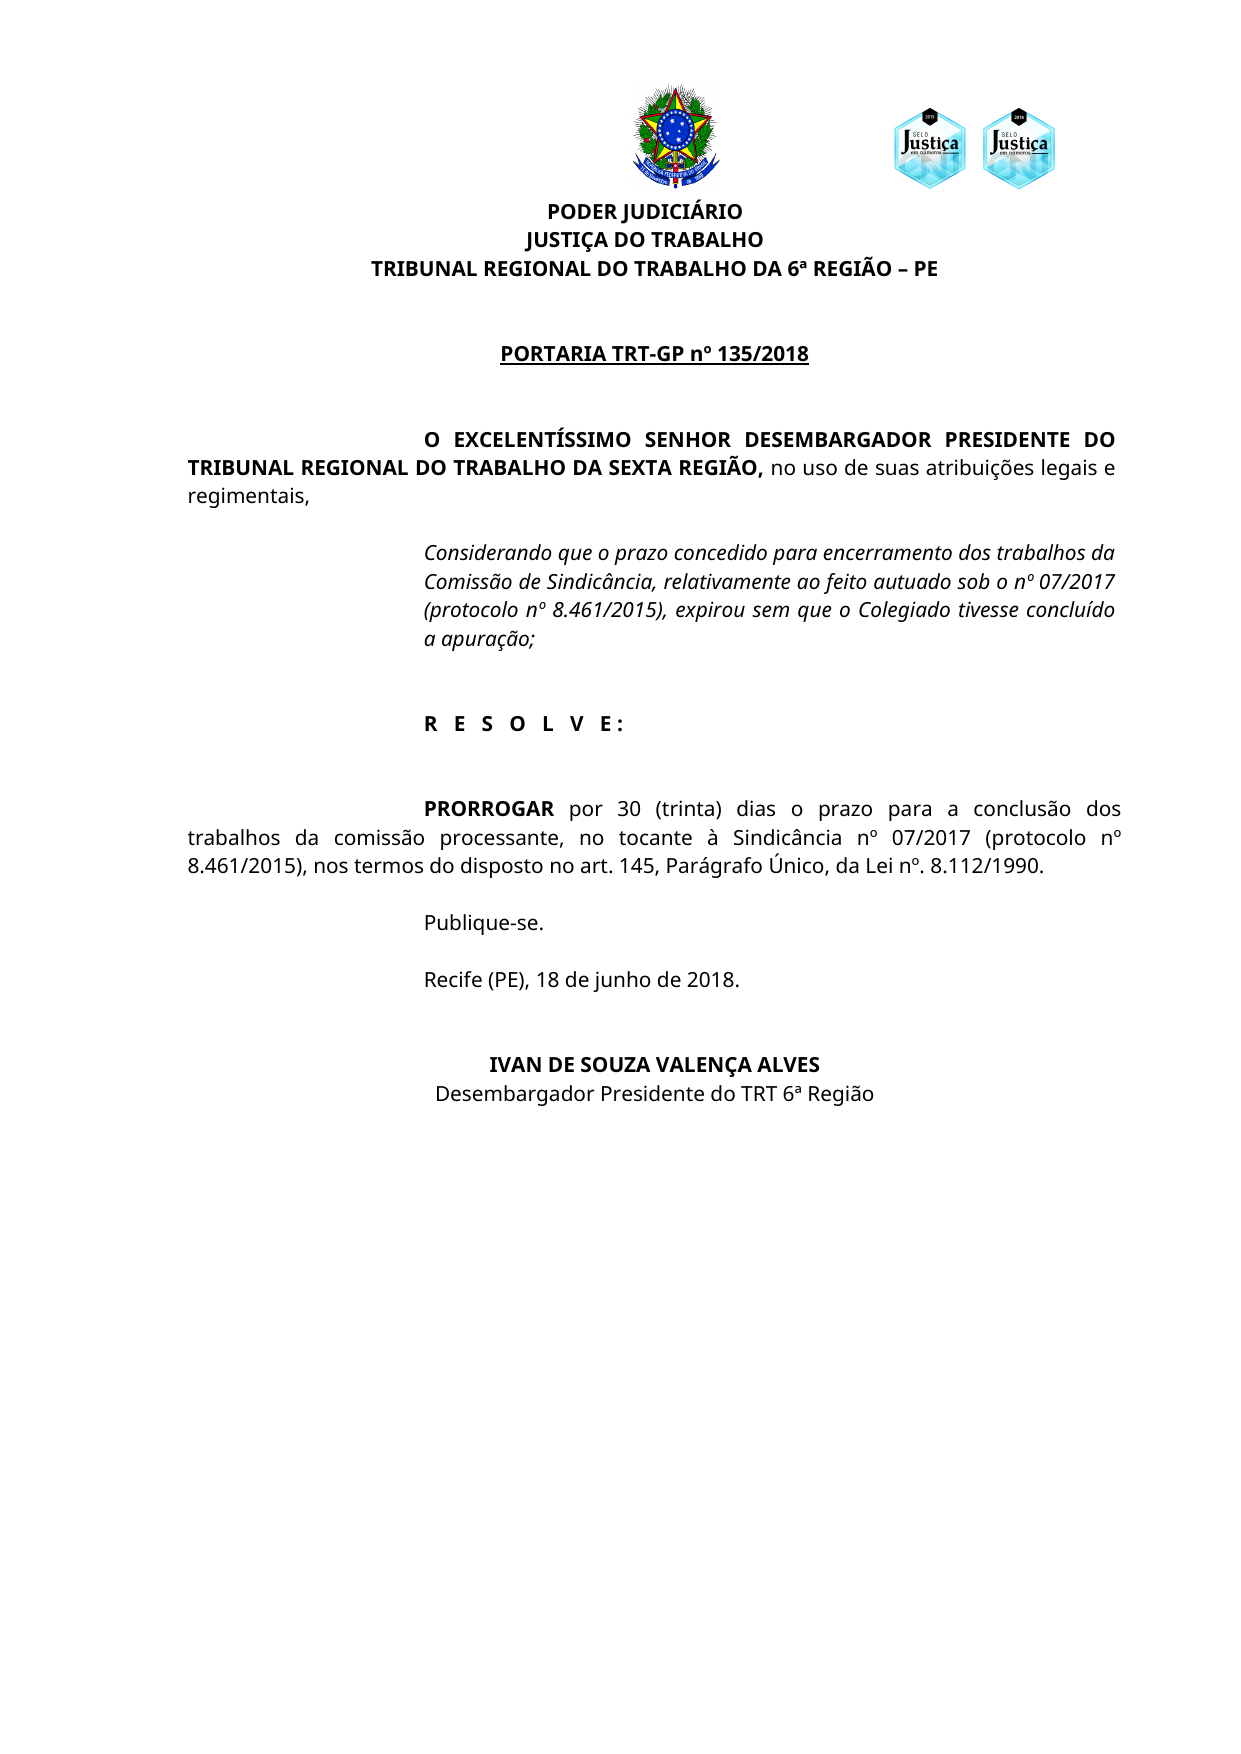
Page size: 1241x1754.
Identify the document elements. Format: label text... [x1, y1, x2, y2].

text Desembargador Presidente do TRT 6ª Região [187, 1079, 1122, 1107]
picture [893, 107, 1056, 190]
text Recife (PE), 18 de junho de 2018. [187, 965, 1122, 993]
text Considerando que o prazo concedido para encerramento dos trabalhos da Comissão de Sindicância, relativamente ao feito autuado sob o nº 07/2017 (protocolo nº 8.461/2015), expirou sem que o Colegiado tivesse concluído a apuração; [423, 538, 1116, 652]
text O EXCELENTÍSSIMO SENHOR DESEMBARGADOR PRESIDENTE DO TRIBUNAL REGIONAL DO TRABALHO DA SEXTA REGIÃO, no uso de suas atribuições legais e regimentais, [187, 425, 1116, 510]
text Publique-se. [187, 908, 1122, 937]
text PORTARIA TRT-GP nº 135/2018 [187, 339, 1122, 368]
text PRORROGAR por 30 (trinta) dias o prazo para a conclusão dos trabalhos da comissão processante, no tocante à Sindicância nº 07/2017 (protocolo nº 8.461/2015), nos termos do disposto no art. 145, Parágrafo Único, da Lei nº. 8.112/1990. [187, 794, 1122, 880]
text R E S O L V E : [187, 709, 1122, 737]
text IVAN DE SOUZA VALENÇA ALVES [187, 1050, 1122, 1079]
picture [628, 81, 722, 190]
